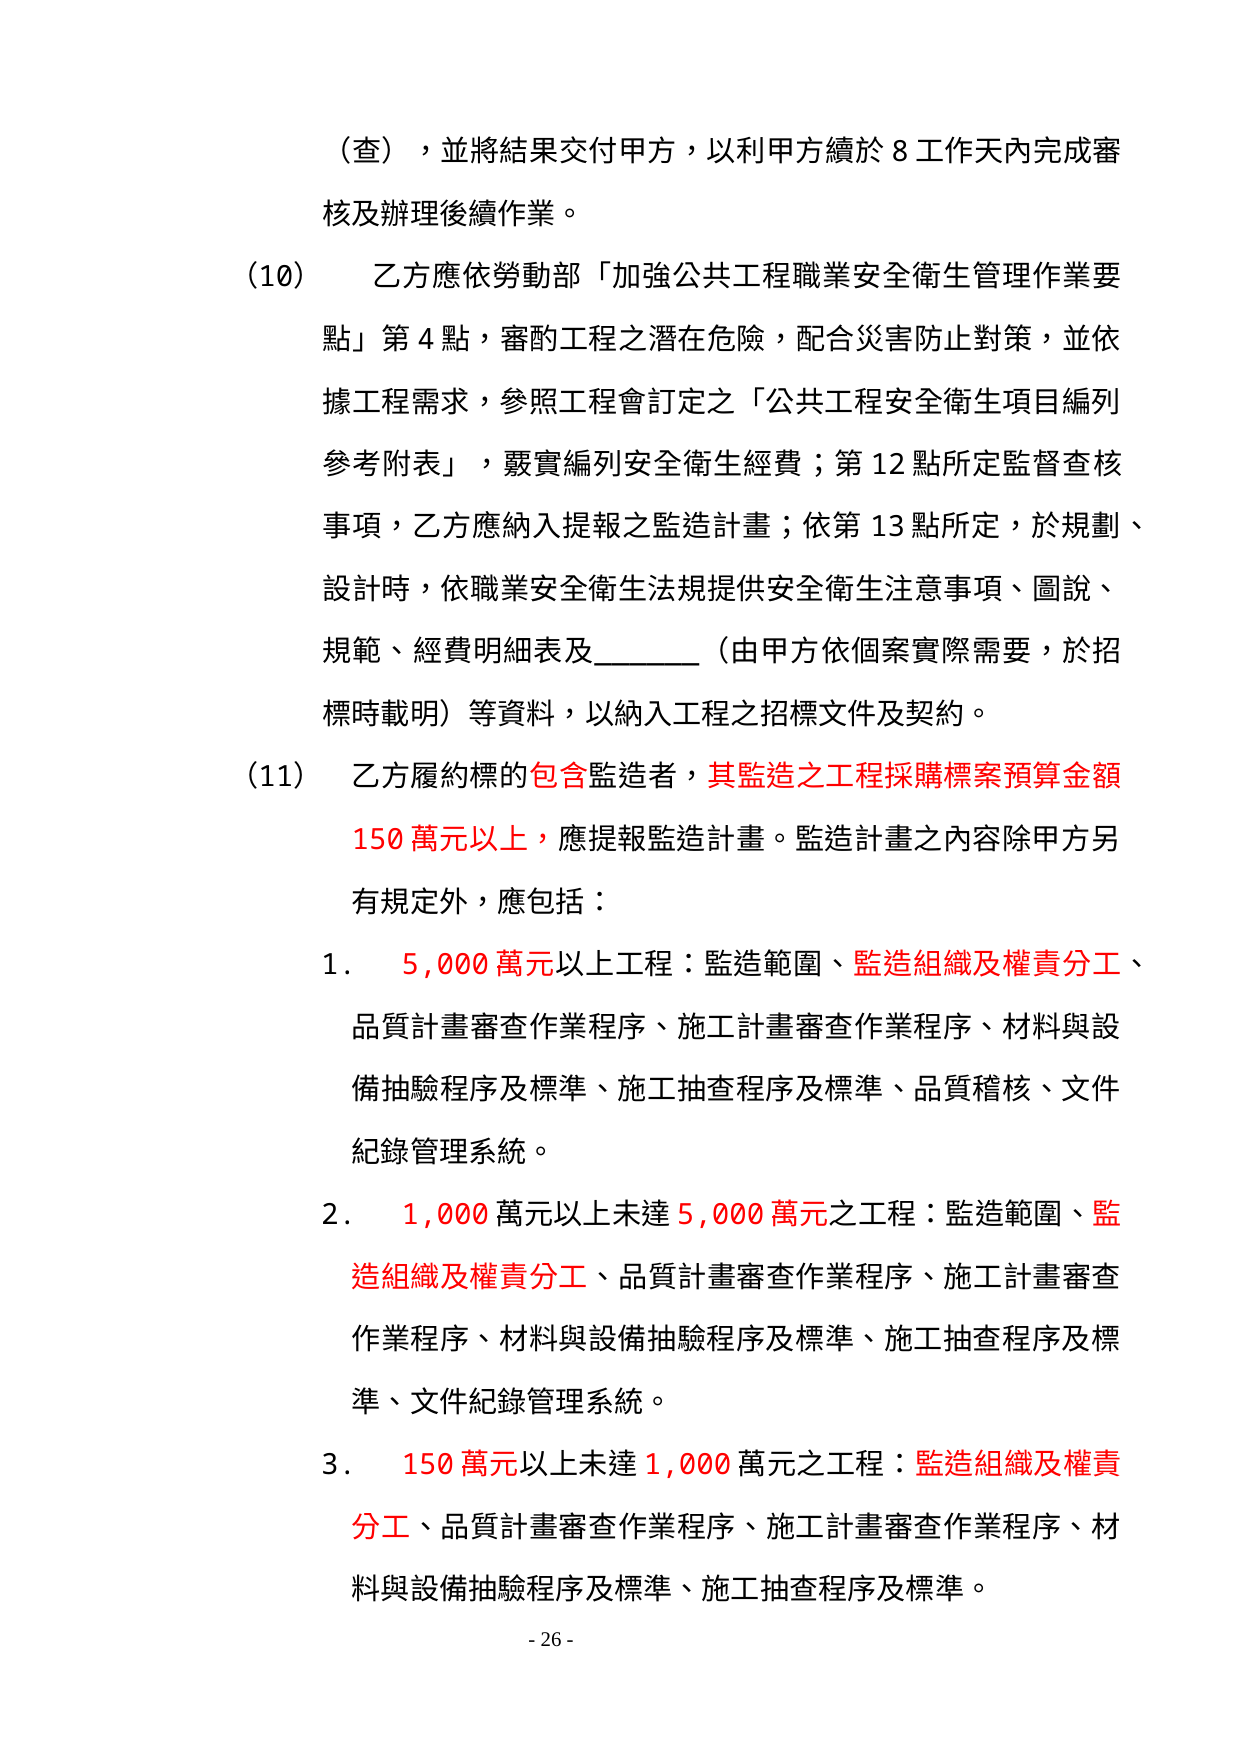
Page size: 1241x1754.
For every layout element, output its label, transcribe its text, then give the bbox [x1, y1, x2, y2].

list （查），並將結果交付甲方，以利甲方續於8工作天內完成審核及辦理後續作業。 [229, 108, 1122, 233]
list 5,000萬元以上工程：監造範圍、監造組織及權責分工、品質計畫審查作業程序、施工計畫審查作業程序、材料與設備抽驗程序及標準、施工抽查程序及標準、品質稽核、文件紀錄管理系統。 [321, 920, 1122, 1170]
list 乙方履約標的包含監造者，其監造之工程採購標案預算金額150萬元以上，應提報監造計畫。監造計畫之內容除甲方另有規定外，應包括： [229, 733, 1122, 920]
list 1,000萬元以上未達5,000萬元之工程：監造範圍、監造組織及權責分工、品質計畫審查作業程序、施工計畫審查作業程序、材料與設備抽驗程序及標準、施工抽查程序及標準、文件紀錄管理系統。 [321, 1170, 1122, 1420]
list 150萬元以上未達1,000萬元之工程：監造組織及權責分工、品質計畫審查作業程序、施工計畫審查作業程序、材料與設備抽驗程序及標準、施工抽查程序及標準。 [321, 1420, 1122, 1608]
list 乙方應依勞動部「加強公共工程職業安全衛生管理作業要點」第4點，審酌工程之潛在危險，配合災害防止對策，並依據工程需求，參照工程會訂定之「公共工程安全衛生項目編列參考附表」，覈實編列安全衛生經費；第12點所定監督查核事項，乙方應納入提報之監造計畫；依第13點所定，於規劃、設計時，依職業安全衛生法規提供安全衛生注意事項、圖說、規範、經費明細表及______（由甲方依個案實際需要，於招標時載明）等資料，以納入工程之招標文件及契約。 [229, 233, 1122, 733]
